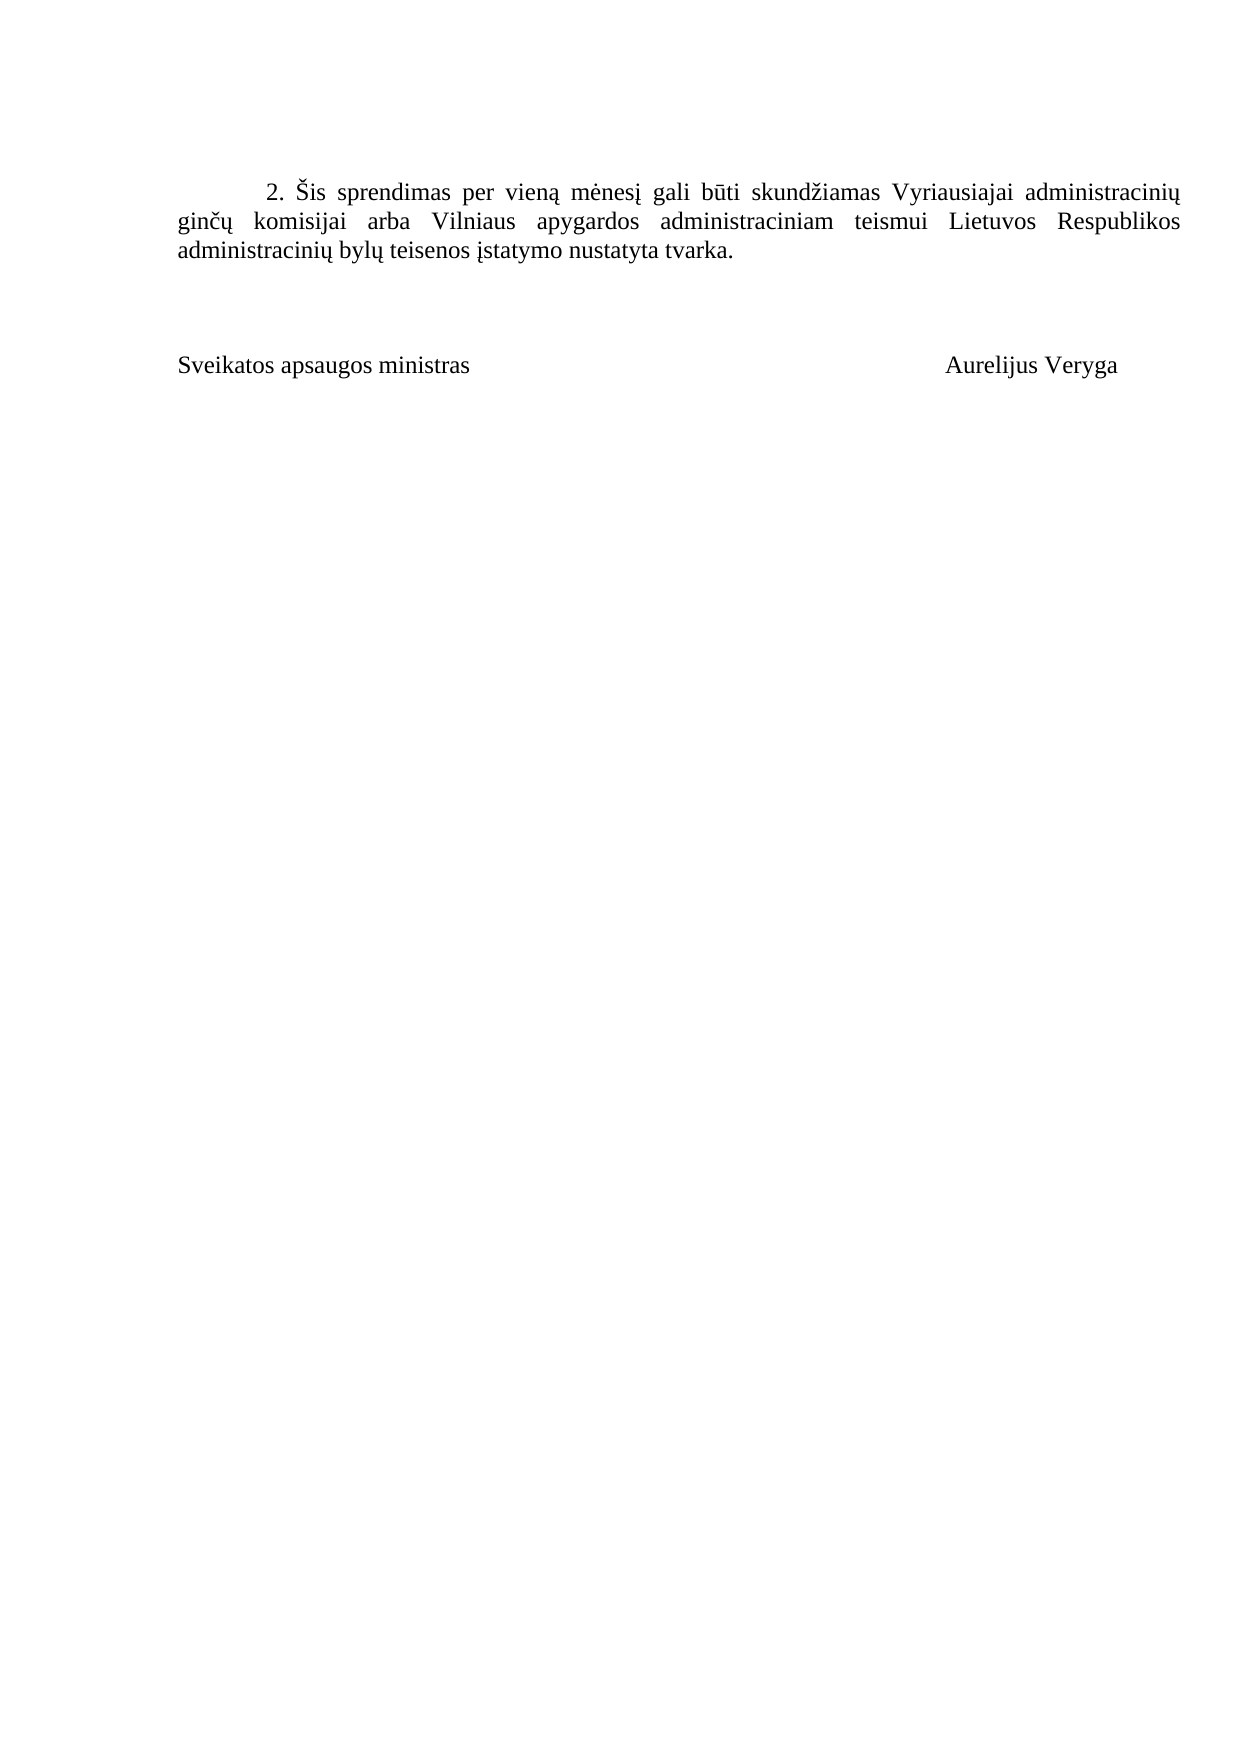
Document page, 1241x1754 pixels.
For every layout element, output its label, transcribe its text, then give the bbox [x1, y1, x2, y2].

text 2. Šis sprendimas per vieną mėnesį gali būti skundžiamas Vyriausiajai administracinių ginčų komisijai arba Vilniaus apygardos administraciniam teismui Lietuvos Respublikos administracinių bylų teisenos įstatymo nustatyta tvarka. [177, 177, 1181, 263]
text Sveikatos apsaugos ministras Aurelijus Veryga [177, 350, 1181, 378]
